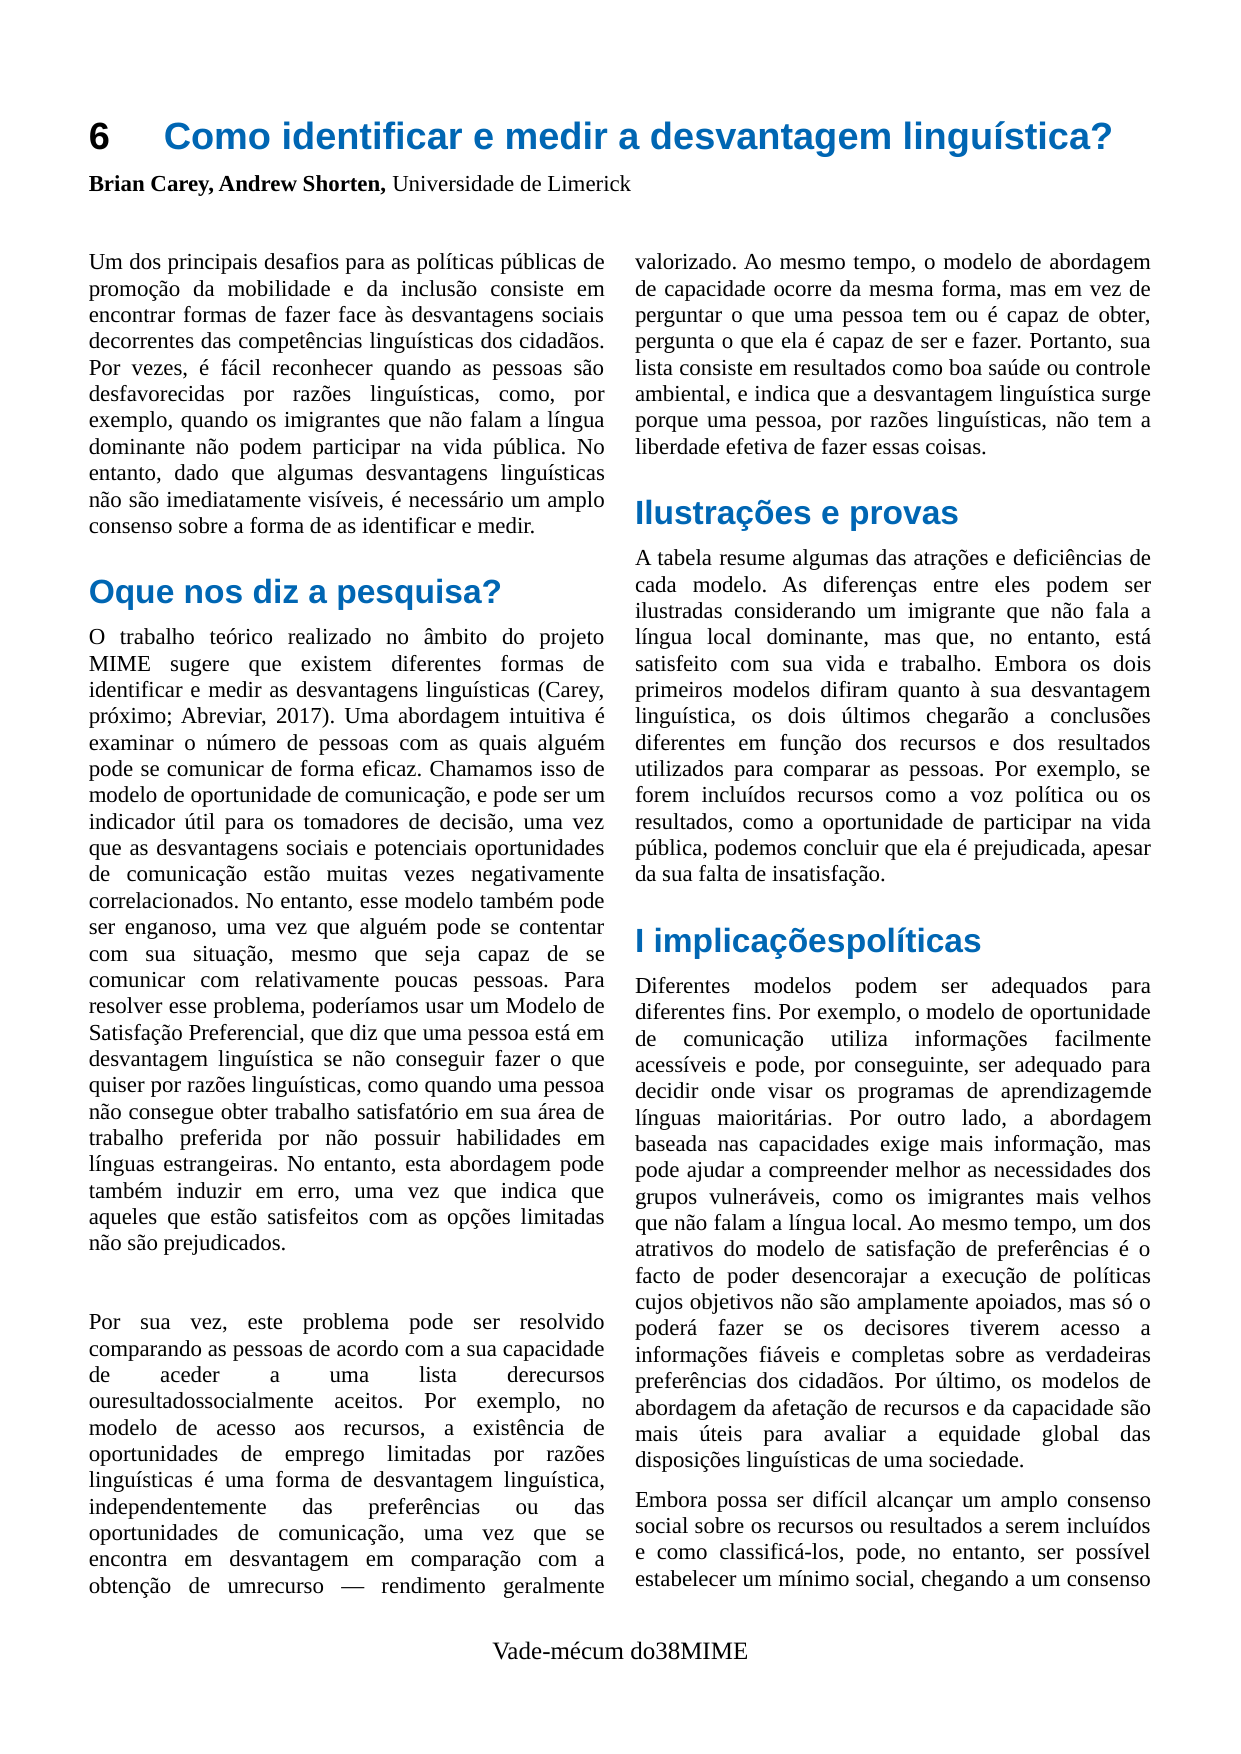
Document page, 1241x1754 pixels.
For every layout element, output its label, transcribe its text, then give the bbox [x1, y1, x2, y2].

text O trabalho teórico realizado no âmbito do projeto MIME sugere que existem diferentes formas de identificar e medir as desvantagens linguísticas (Carey, próximo; Abreviar, 2017). Uma abordagem intuitiva é examinar o número de pessoas com as quais alguém pode se comunicar de forma eficaz. Chamamos isso de modelo de oportunidade de comunicação, e pode ser um indicador útil para os tomadores de decisão, uma vez que as desvantagens sociais e potenciais oportunidades de comunicação estão muitas vezes negativamente correlacionados. No entanto, esse modelo também pode ser enganoso, uma vez que alguém pode se contentar com sua situação, mesmo que seja capaz de se comunicar com relativamente poucas pessoas. Para resolver esse problema, poderíamos usar um Modelo de Satisfação Preferencial, que diz que uma pessoa está em desvantagem linguística se não conseguir fazer o que quiser por razões linguísticas, como quando uma pessoa não consegue obter trabalho satisfatório em sua área de trabalho preferida por não possuir habilidades em línguas estrangeiras. No entanto, esta abordagem pode também induzir em erro, uma vez que indica que aqueles que estão satisfeitos com as opções limitadas não são prejudicados. [88, 623, 605, 1256]
text Por sua vez, este problema pode ser resolvido comparando as pessoas de acordo com a sua capacidade de aceder a uma lista derecursos ouresultadossocialmente aceitos. Por exemplo, no modelo de acesso aos recursos, a existência de oportunidades de emprego limitadas por razões linguísticas é uma forma de desvantagem linguística, independentemente das preferências ou das oportunidades de comunicação, uma vez que se encontra em desvantagem em comparação com a obtenção de umrecurso — rendimento geralmente [88, 1308, 605, 1598]
text Um dos principais desafios para as políticas públicas de promoção da mobilidade e da inclusão consiste em encontrar formas de fazer face às desvantagens sociais decorrentes das competências linguísticas dos cidadãos. Por vezes, é fácil reconhecer quando as pessoas são desfavorecidas por razões linguísticas, como, por exemplo, quando os imigrantes que não falam a língua dominante não podem participar na vida pública. No entanto, dado que algumas desvantagens linguísticas não são imediatamente visíveis, é necessário um amplo consenso sobre a forma de as identificar e medir. [88, 248, 605, 538]
text Diferentes modelos podem ser adequados para diferentes fins. Por exemplo, o modelo de oportunidade de comunicação utiliza informações facilmente acessíveis e pode, por conseguinte, ser adequado para decidir onde visar os programas de aprendizagemde línguas maioritárias. Por outro lado, a abordagem baseada nas capacidades exige mais informação, mas pode ajudar a compreender melhor as necessidades dos grupos vulneráveis, como os imigrantes mais velhos que não falam a língua local. Ao mesmo tempo, um dos atrativos do modelo de satisfação de preferências é o facto de poder desencorajar a execução de políticas cujos objetivos não são amplamente apoiados, mas só o poderá fazer se os decisores tiverem acesso a informações fiáveis e completas sobre as verdadeiras preferências dos cidadãos. Por último, os modelos de abordagem da afetação de recursos e da capacidade são mais úteis para avaliar a equidade global das disposições linguísticas de uma sociedade. [635, 972, 1152, 1473]
text Embora possa ser difícil alcançar um amplo consenso social sobre os recursos ou resultados a serem incluídos e como classificá-los, pode, no entanto, ser possível estabelecer um mínimo social, chegando a um consenso [635, 1486, 1152, 1591]
text valorizado. Ao mesmo tempo, o modelo de abordagem de capacidade ocorre da mesma forma, mas em vez de perguntar o que uma pessoa tem ou é capaz de obter, pergunta o que ela é capaz de ser e fazer. Portanto, sua lista consiste em resultados como boa saúde ou controle ambiental, e indica que a desvantagem linguística surge porque uma pessoa, por razões linguísticas, não tem a liberdade efetiva de fazer essas coisas. [635, 248, 1152, 459]
text A tabela resume algumas das atrações e deficiências de cada modelo. As diferenças entre eles podem ser ilustradas considerando um imigrante que não fala a língua local dominante, mas que, no entanto, está satisfeito com sua vida e trabalho. Embora os dois primeiros modelos difiram quanto à sua desvantagem linguística, os dois últimos chegarão a conclusões diferentes em função dos recursos e dos resultados utilizados para comparar as pessoas. Por exemplo, se forem incluídos recursos como a voz política ou os resultados, como a oportunidade de participar na vida pública, podemos concluir que ela é prejudicada, apesar da sua falta de insatisfação. [635, 544, 1152, 887]
text Brian Carey, Andrew Shorten, Universidade de Limerick [88, 170, 1152, 196]
subtitle Como identificar e medir a desvantagem linguística? [88, 113, 1152, 157]
subtitle Oque nos diz a pesquisa? [88, 572, 605, 611]
subtitle Ilustrações e provas [635, 493, 1152, 532]
subtitle I implicaçõespolíticas [635, 921, 1152, 959]
